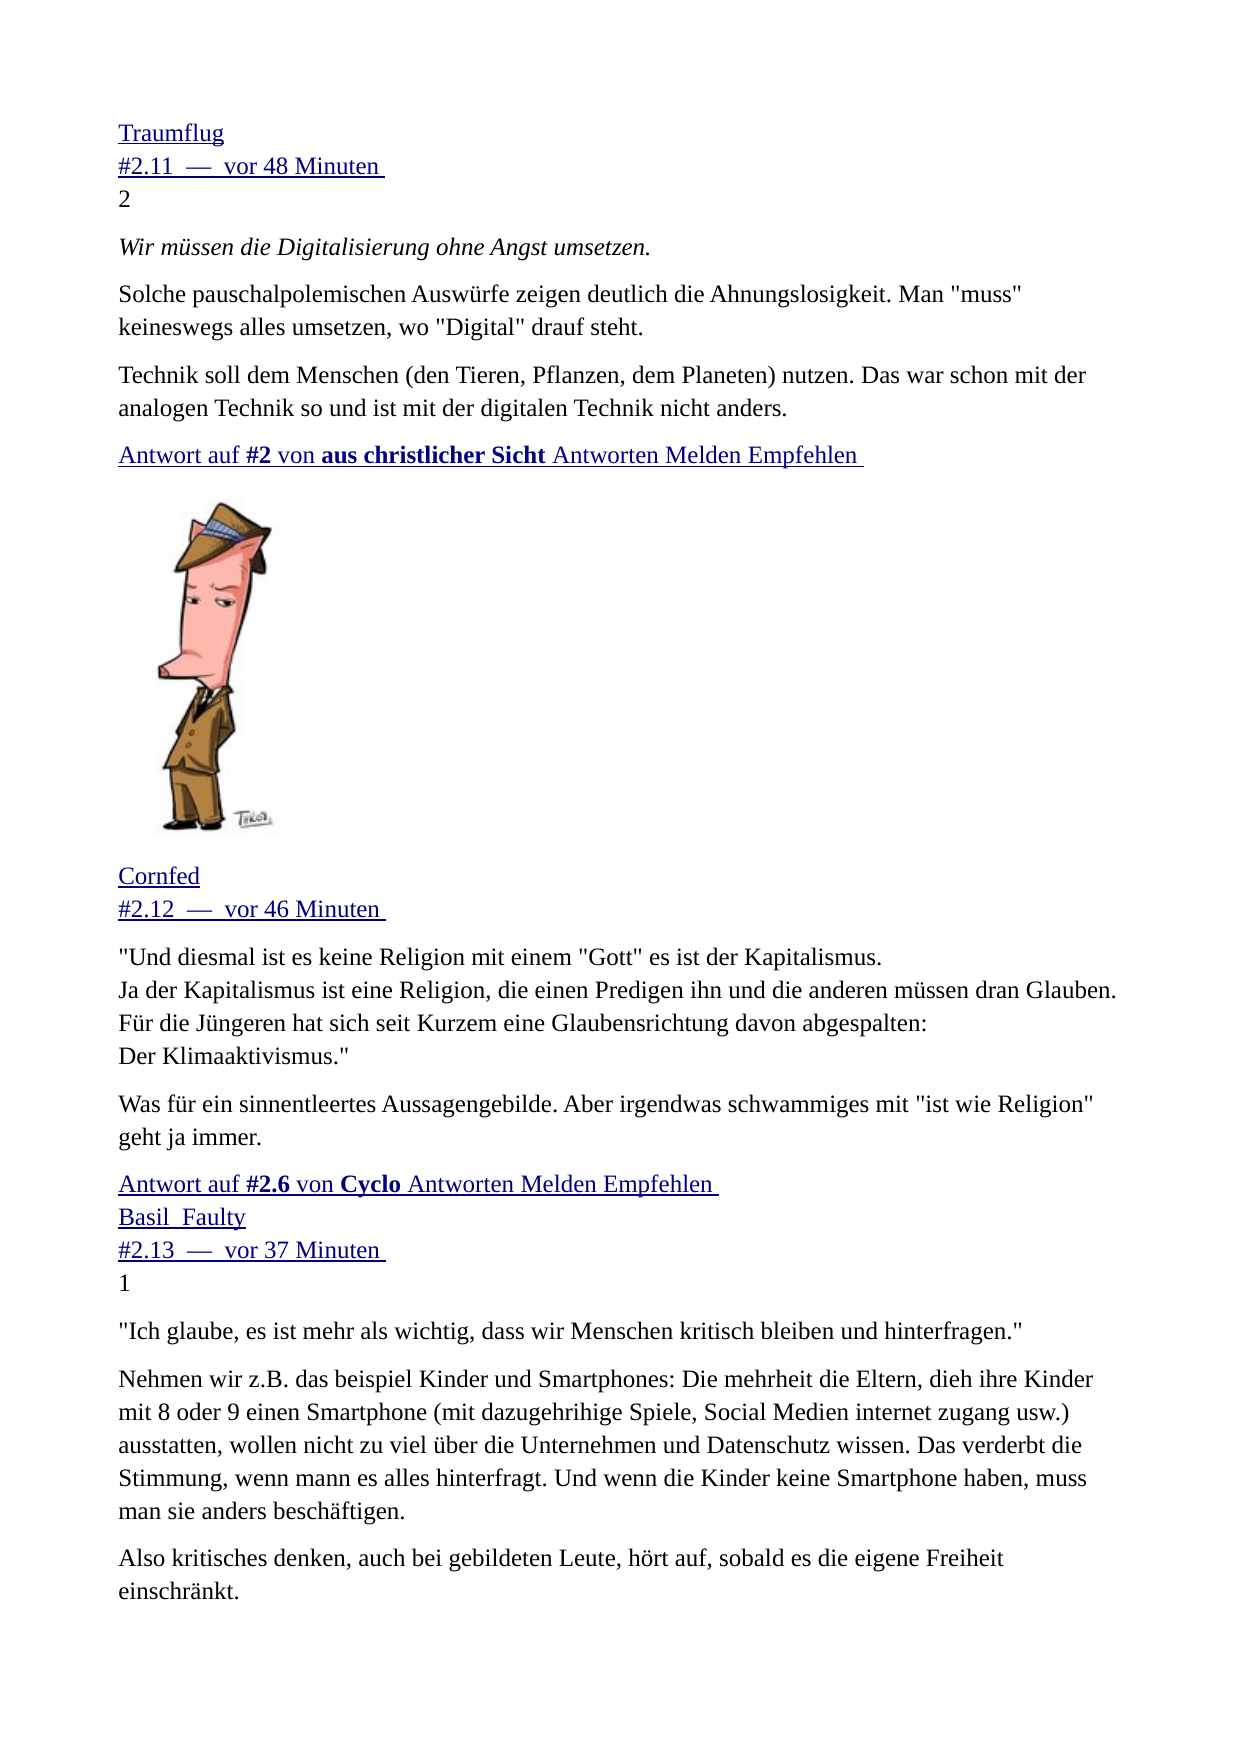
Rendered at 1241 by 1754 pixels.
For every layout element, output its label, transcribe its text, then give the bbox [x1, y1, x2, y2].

text Also kritisches denken, auch bei gebildeten Leute, hört auf, sobald es die eigene Freiheit einschränkt. [118, 1543, 1122, 1605]
text 2 [118, 184, 1122, 213]
text Technik soll dem Menschen (den Tieren, Pflanzen, dem Planeten) nutzen. Das war schon mit der analogen Technik so und ist mit der digitalen Technik nicht anders. [118, 360, 1122, 422]
text #2.11 — vor 48 Minuten [118, 151, 1122, 180]
text Solche pauschalpolemischen Auswürfe zeigen deutlich die Ahnungslosigkeit. Man "muss" keineswegs alles umsetzen, wo "Digital" drauf steht. [118, 279, 1122, 341]
text Wir müssen die Digitalisierung ohne Angst umsetzen. [118, 232, 1122, 261]
text Traumflug [118, 118, 1122, 147]
text "Ich glaube, es ist mehr als wichtig, dass wir Menschen kritisch bleiben und hinterfragen." [118, 1316, 1122, 1345]
picture [118, 473, 297, 852]
text Antwort auf #2.6 von Cyclo Antworten Melden Empfehlen [118, 1169, 1122, 1198]
text Nehmen wir z.B. das beispiel Kinder und Smartphones: Die mehrheit die Eltern, dieh ihre Kinder mit 8 oder 9 einen Smartphone (mit dazugehrihige Spiele, Social Medien internet zugang usw.) ausstatten, wollen nicht zu viel über die Unternehmen und Datenschutz wissen. Das verderbt die Stimmung, wenn mann es alles hinterfragt. Und wenn die Kinder keine Smartphone haben, muss man sie anders beschäftigen. [118, 1364, 1122, 1524]
text Cornfed [118, 861, 1122, 890]
text Was für ein sinnentleertes Aussagengebilde. Aber irgendwas schwammiges mit "ist wie Religion" geht ja immer. [118, 1089, 1122, 1151]
text "Und diesmal ist es keine Religion mit einem "Gott" es ist der Kapitalismus. Ja der Kapitalismus ist eine Religion, die einen Predigen ihn und die anderen müssen dran Glauben. Für die Jüngeren hat sich seit Kurzem eine Glaubensrichtung davon abgespalten: Der Klimaaktivismus." [118, 942, 1122, 1070]
text Antwort auf #2 von aus christlicher Sicht Antworten Melden Empfehlen [118, 441, 1122, 469]
text Basil_Faulty [118, 1202, 1122, 1231]
text #2.13 — vor 37 Minuten [118, 1235, 1122, 1264]
text #2.12 — vor 46 Minuten [118, 894, 1122, 923]
text 1 [118, 1268, 1122, 1297]
